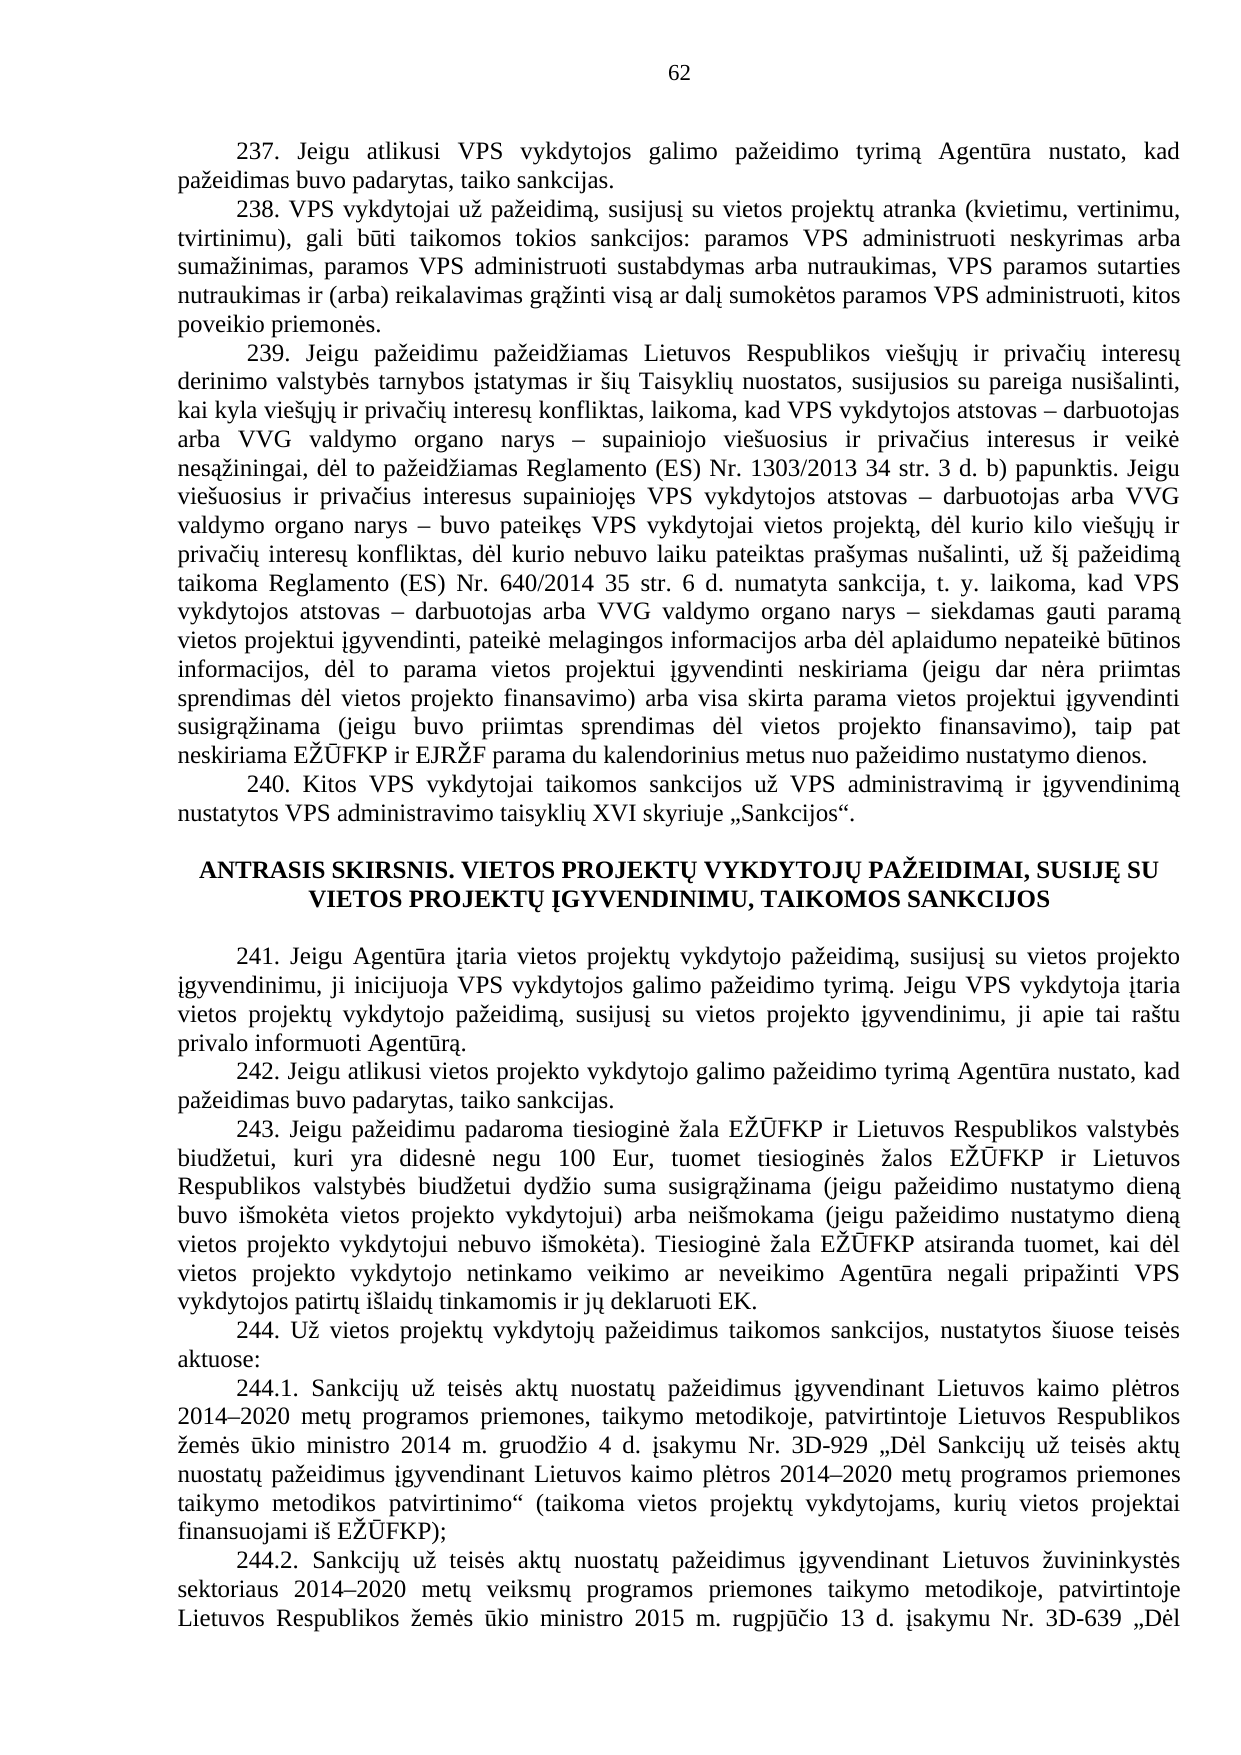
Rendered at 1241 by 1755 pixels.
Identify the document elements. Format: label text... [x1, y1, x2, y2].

text 241. Jeigu Agentūra įtaria vietos projektų vykdytojo pažeidimą, susijusį su vietos projekto įgyvendinimu, ji inicijuoja VPS vykdytojos galimo pažeidimo tyrimą. Jeigu VPS vykdytoja įtaria vietos projektų vykdytojo pažeidimą, susijusį su vietos projekto įgyvendinimu, ji apie tai raštu privalo informuoti Agentūrą. [177, 941, 1181, 1056]
text 244.1. Sankcijų už teisės aktų nuostatų pažeidimus įgyvendinant Lietuvos kaimo plėtros 2014–2020 metų programos priemones, taikymo metodikoje, patvirtintoje Lietuvos Respublikos žemės ūkio ministro 2014 m. gruodžio 4 d. įsakymu Nr. 3D-929 „Dėl Sankcijų už teisės aktų nuostatų pažeidimus įgyvendinant Lietuvos kaimo plėtros 2014–2020 metų programos priemones taikymo metodikos patvirtinimo“ (taikoma vietos projektų vykdytojams, kurių vietos projektai finansuojami iš EŽŪFKP); [177, 1373, 1181, 1545]
text 240. Kitos VPS vykdytojai taikomos sankcijos už VPS administravimą ir įgyvendinimą nustatytos VPS administravimo taisyklių XVI skyriuje „Sankcijos“. [177, 769, 1181, 826]
text 239. Jeigu pažeidimu pažeidžiamas Lietuvos Respublikos viešųjų ir privačių interesų derinimo valstybės tarnybos įstatymas ir šių Taisyklių nuostatos, susijusios su pareiga nusišalinti, kai kyla viešųjų ir privačių interesų konfliktas, laikoma, kad VPS vykdytojos atstovas – darbuotojas arba VVG valdymo organo narys – supainiojo viešuosius ir privačius interesus ir veikė nesąžiningai, dėl to pažeidžiamas Reglamento (ES) Nr. 1303/2013 34 str. 3 d. b) papunktis. Jeigu viešuosius ir privačius interesus supainiojęs VPS vykdytojos atstovas – darbuotojas arba VVG valdymo organo narys – buvo pateikęs VPS vykdytojai vietos projektą, dėl kurio kilo viešųjų ir privačių interesų konfliktas, dėl kurio nebuvo laiku pateiktas prašymas nušalinti, už šį pažeidimą taikoma Reglamento (ES) Nr. 640/2014 35 str. 6 d. numatyta sankcija, t. y. laikoma, kad VPS vykdytojos atstovas – darbuotojas arba VVG valdymo organo narys – siekdamas gauti paramą vietos projektui įgyvendinti, pateikė melagingos informacijos arba dėl aplaidumo nepateikė būtinos informacijos, dėl to parama vietos projektui įgyvendinti neskiriama (jeigu dar nėra priimtas sprendimas dėl vietos projekto finansavimo) arba visa skirta parama vietos projektui įgyvendinti susigrąžinama (jeigu buvo priimtas sprendimas dėl vietos projekto finansavimo), taip pat neskiriama EŽŪFKP ir EJRŽF parama du kalendorinius metus nuo pažeidimo nustatymo dienos. [177, 338, 1181, 769]
text 238. VPS vykdytojai už pažeidimą, susijusį su vietos projektų atranka (kvietimu, vertinimu, tvirtinimu), gali būti taikomos tokios sankcijos: paramos VPS administruoti neskyrimas arba sumažinimas, paramos VPS administruoti sustabdymas arba nutraukimas, VPS paramos sutarties nutraukimas ir (arba) reikalavimas grąžinti visą ar dalį sumokėtos paramos VPS administruoti, kitos poveikio priemonės. [177, 194, 1181, 338]
text 237. Jeigu atlikusi VPS vykdytojos galimo pažeidimo tyrimą Agentūra nustato, kad pažeidimas buvo padarytas, taiko sankcijas. [177, 136, 1181, 194]
text 244.2. Sankcijų už teisės aktų nuostatų pažeidimus įgyvendinant Lietuvos žuvininkystės sektoriaus 2014–2020 metų veiksmų programos priemones taikymo metodikoje, patvirtintoje Lietuvos Respublikos žemės ūkio ministro 2015 m. rugpjūčio 13 d. įsakymu Nr. 3D-639 „Dėl [177, 1545, 1181, 1631]
text 243. Jeigu pažeidimu padaroma tiesioginė žala EŽŪFKP ir Lietuvos Respublikos valstybės biudžetui, kuri yra didesnė negu 100 Eur, tuomet tiesioginės žalos EŽŪFKP ir Lietuvos Respublikos valstybės biudžetui dydžio suma susigrąžinama (jeigu pažeidimo nustatymo dieną buvo išmokėta vietos projekto vykdytojui) arba neišmokama (jeigu pažeidimo nustatymo dieną vietos projekto vykdytojui nebuvo išmokėta). Tiesioginė žala EŽŪFKP atsiranda tuomet, kai dėl vietos projekto vykdytojo netinkamo veikimo ar neveikimo Agentūra negali pripažinti VPS vykdytojos patirtų išlaidų tinkamomis ir jų deklaruoti EK. [177, 1114, 1181, 1315]
text ANTRASIS SKIRSNIS. Vietos projektų vykdytojų pažeidimai, susiję su vietos projektų įgyvendinimu, taikomos sankcijos [177, 855, 1181, 913]
text 242. Jeigu atlikusi vietos projekto vykdytojo galimo pažeidimo tyrimą Agentūra nustato, kad pažeidimas buvo padarytas, taiko sankcijas. [177, 1056, 1181, 1114]
text 244. Už vietos projektų vykdytojų pažeidimus taikomos sankcijos, nustatytos šiuose teisės aktuose: [177, 1315, 1181, 1373]
